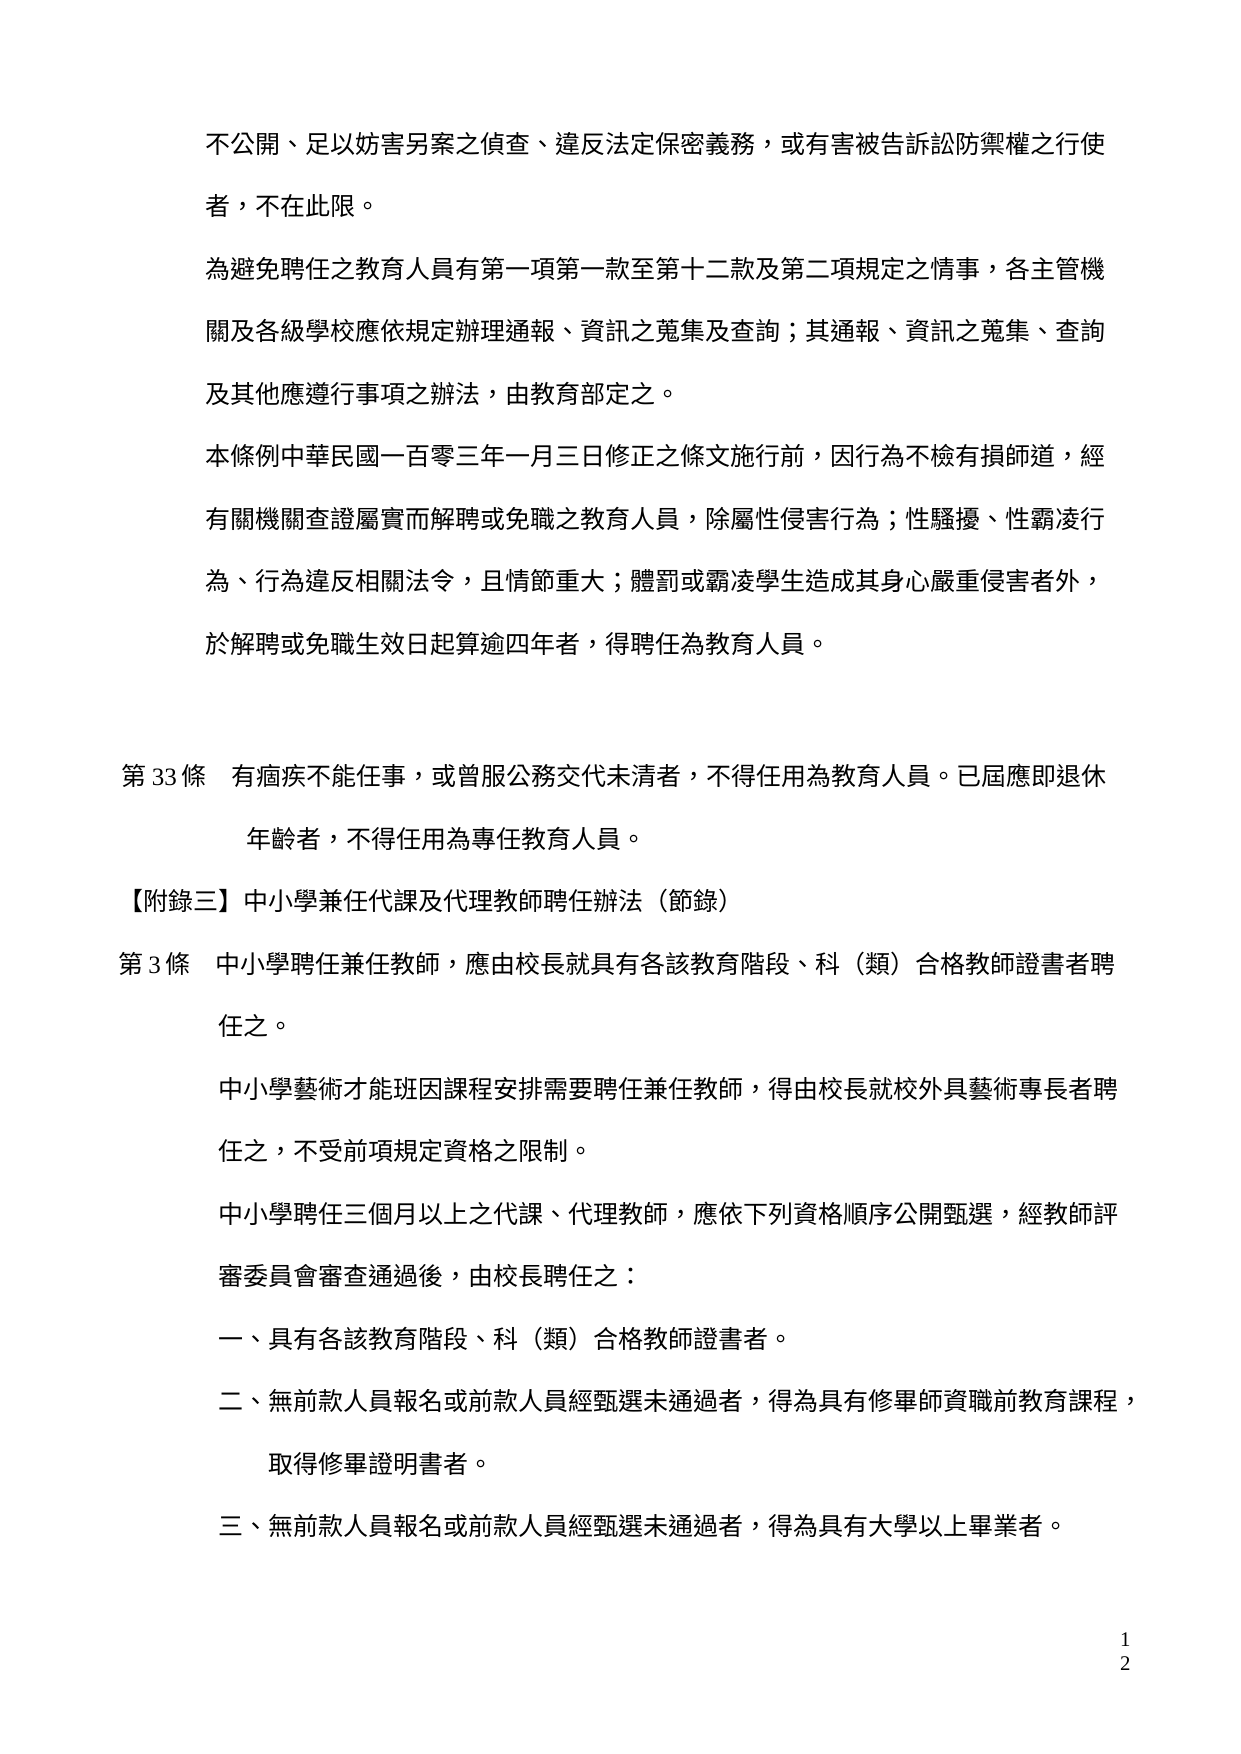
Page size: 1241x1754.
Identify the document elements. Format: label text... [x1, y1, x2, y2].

text 不公開、足以妨害另案之偵查、違反法定保密義務，或有害被告訴訟防禦權之行使者，不在此限。 [206, 101, 1122, 226]
text 三、無前款人員報名或前款人員經甄選未通過者，得為具有大學以上畢業者。 [118, 1483, 1122, 1546]
text 本條例中華民國一百零三年一月三日修正之條文施行前，因行為不檢有損師道，經有關機關查證屬實而解聘或免職之教育人員，除屬性侵害行為；性騷擾、性霸凌行為、行為違反相關法令，且情節重大；體罰或霸凌學生造成其身心嚴重侵害者外，於解聘或免職生效日起算逾四年者，得聘任為教育人員。 [206, 413, 1122, 663]
text 中小學藝術才能班因課程安排需要聘任兼任教師，得由校長就校外具藝術專長者聘任之，不受前項規定資格之限制。 [218, 1046, 1122, 1171]
text 【附錄三】中小學兼任代課及代理教師聘任辦法（節錄） [118, 858, 1122, 921]
text 第3條 中小學聘任兼任教師，應由校長就具有各該教育階段、科（類）合格教師證書者聘任之。 [118, 921, 1122, 1046]
text 第33條 有痼疾不能任事，或曾服公務交代未清者，不得任用為教育人員。已屆應即退休年齡者，不得任用為專任教育人員。 [122, 733, 1122, 858]
text 中小學聘任三個月以上之代課、代理教師，應依下列資格順序公開甄選，經教師評審委員會審查通過後，由校長聘任之： [218, 1171, 1122, 1296]
text 二、無前款人員報名或前款人員經甄選未通過者，得為具有修畢師資職前教育課程，取得修畢證明書者。 [218, 1358, 1122, 1483]
text 為避免聘任之教育人員有第一項第一款至第十二款及第二項規定之情事，各主管機關及各級學校應依規定辦理通報、資訊之蒐集及查詢；其通報、資訊之蒐集、查詢及其他應遵行事項之辦法，由教育部定之。 [206, 226, 1122, 413]
text 一、具有各該教育階段、科（類）合格教師證書者。 [118, 1296, 1122, 1358]
